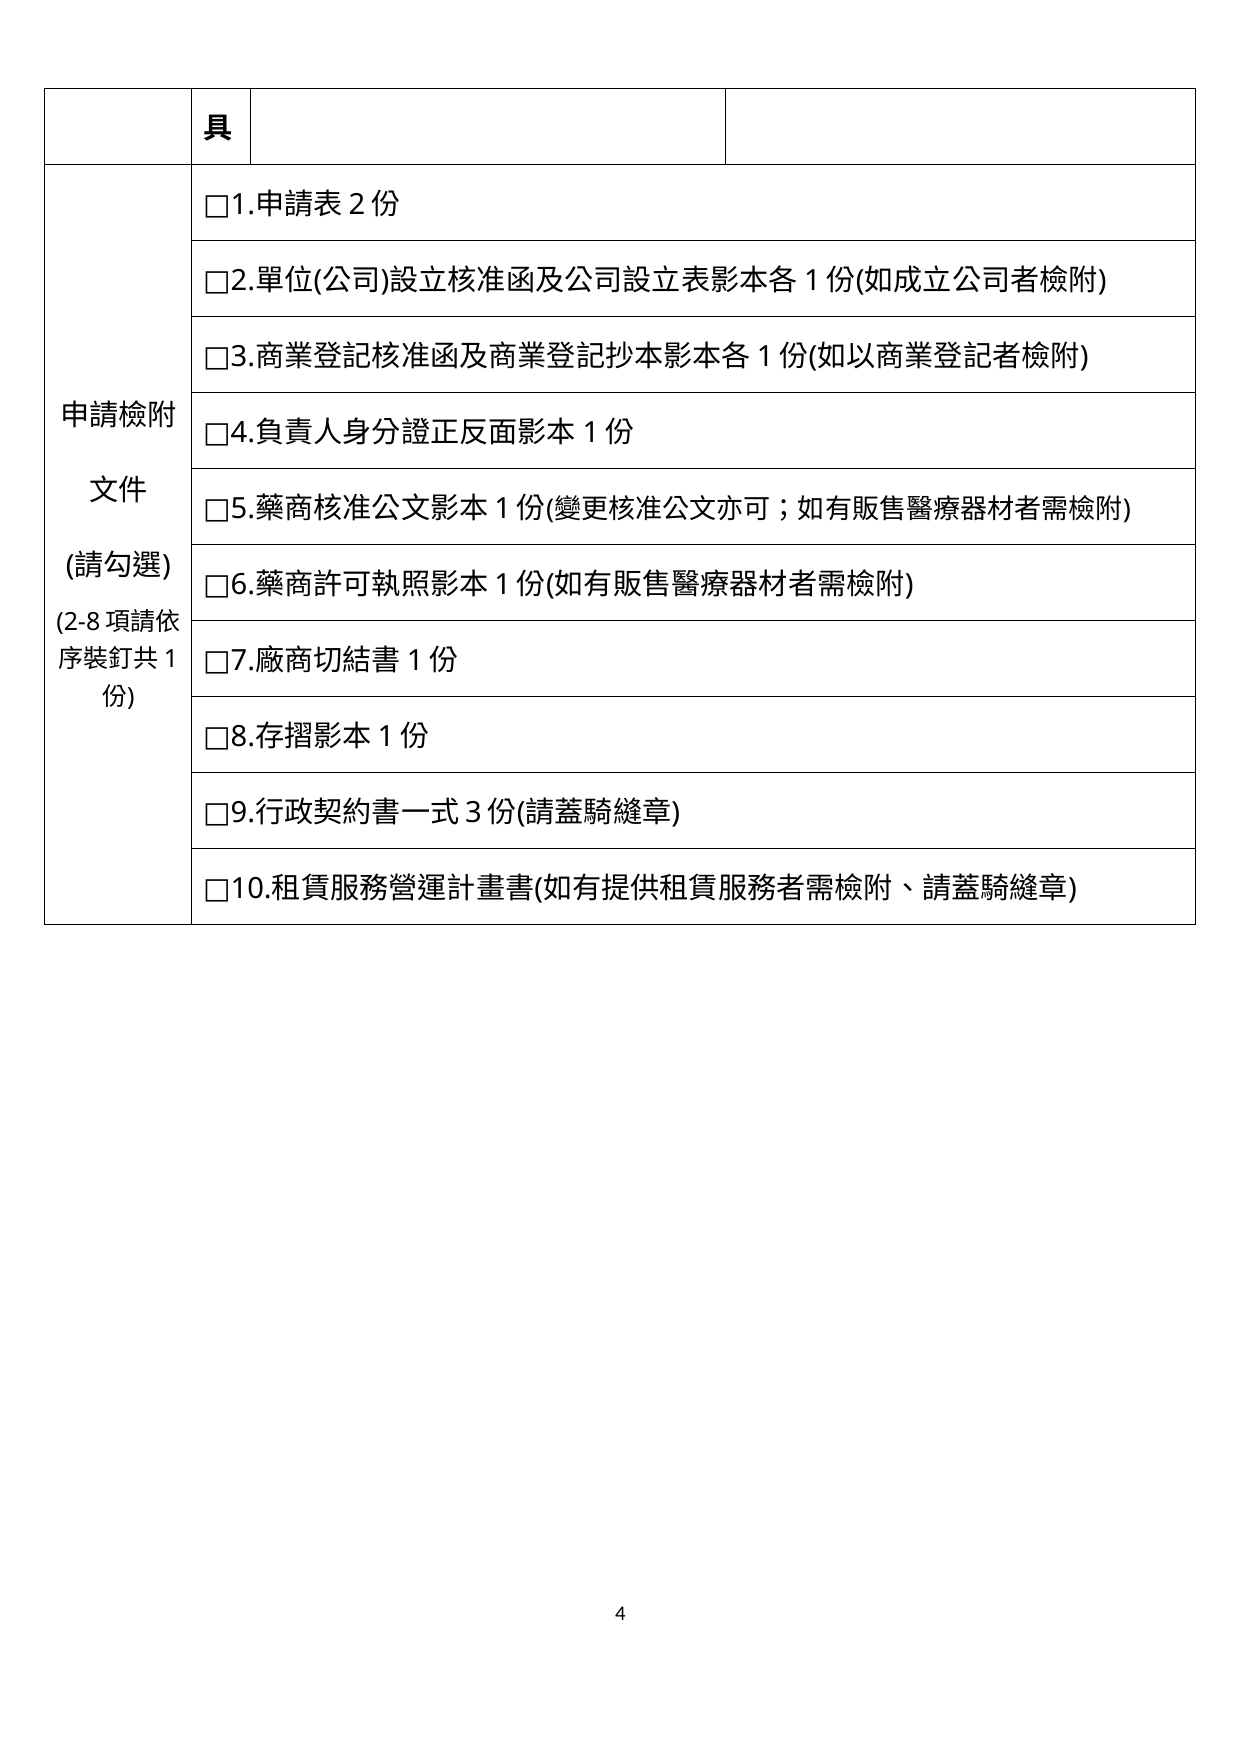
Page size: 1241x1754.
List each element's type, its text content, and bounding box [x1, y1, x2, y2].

table_cell [45, 89, 191, 163]
table_cell 申請檢附文件 (請勾選) (2-8項請依序裝釘共1份) [45, 165, 191, 924]
table_cell □10.租賃服務營運計畫書(如有提供租賃服務者需檢附、請蓋騎縫章) [192, 849, 1195, 924]
table_cell □1.申請表2份 [192, 165, 1195, 239]
table_cell □9.行政契約書一式3份(請蓋騎縫章) [192, 773, 1195, 848]
table_cell □6.藥商許可執照影本1份(如有販售醫療器材者需檢附) [192, 545, 1195, 620]
table_cell [726, 89, 1195, 163]
table_cell 具 [192, 89, 250, 163]
table_cell □8.存摺影本1份 [192, 697, 1195, 772]
table_cell □2.單位(公司)設立核准函及公司設立表影本各 1份(如成立公司者檢附) [192, 241, 1195, 316]
table_cell □7.廠商切結書1份 [192, 621, 1195, 696]
table_cell □5.藥商核准公文影本1份(變更核准公文亦可；如有販售醫療器材者需檢附) [192, 469, 1195, 544]
table_cell □4.負責人身分證正反面影本 1份 [192, 393, 1195, 468]
table_cell □3.商業登記核准函及商業登記抄本影本各1份(如以商業登記者檢附) [192, 317, 1195, 392]
table_cell [251, 89, 725, 163]
